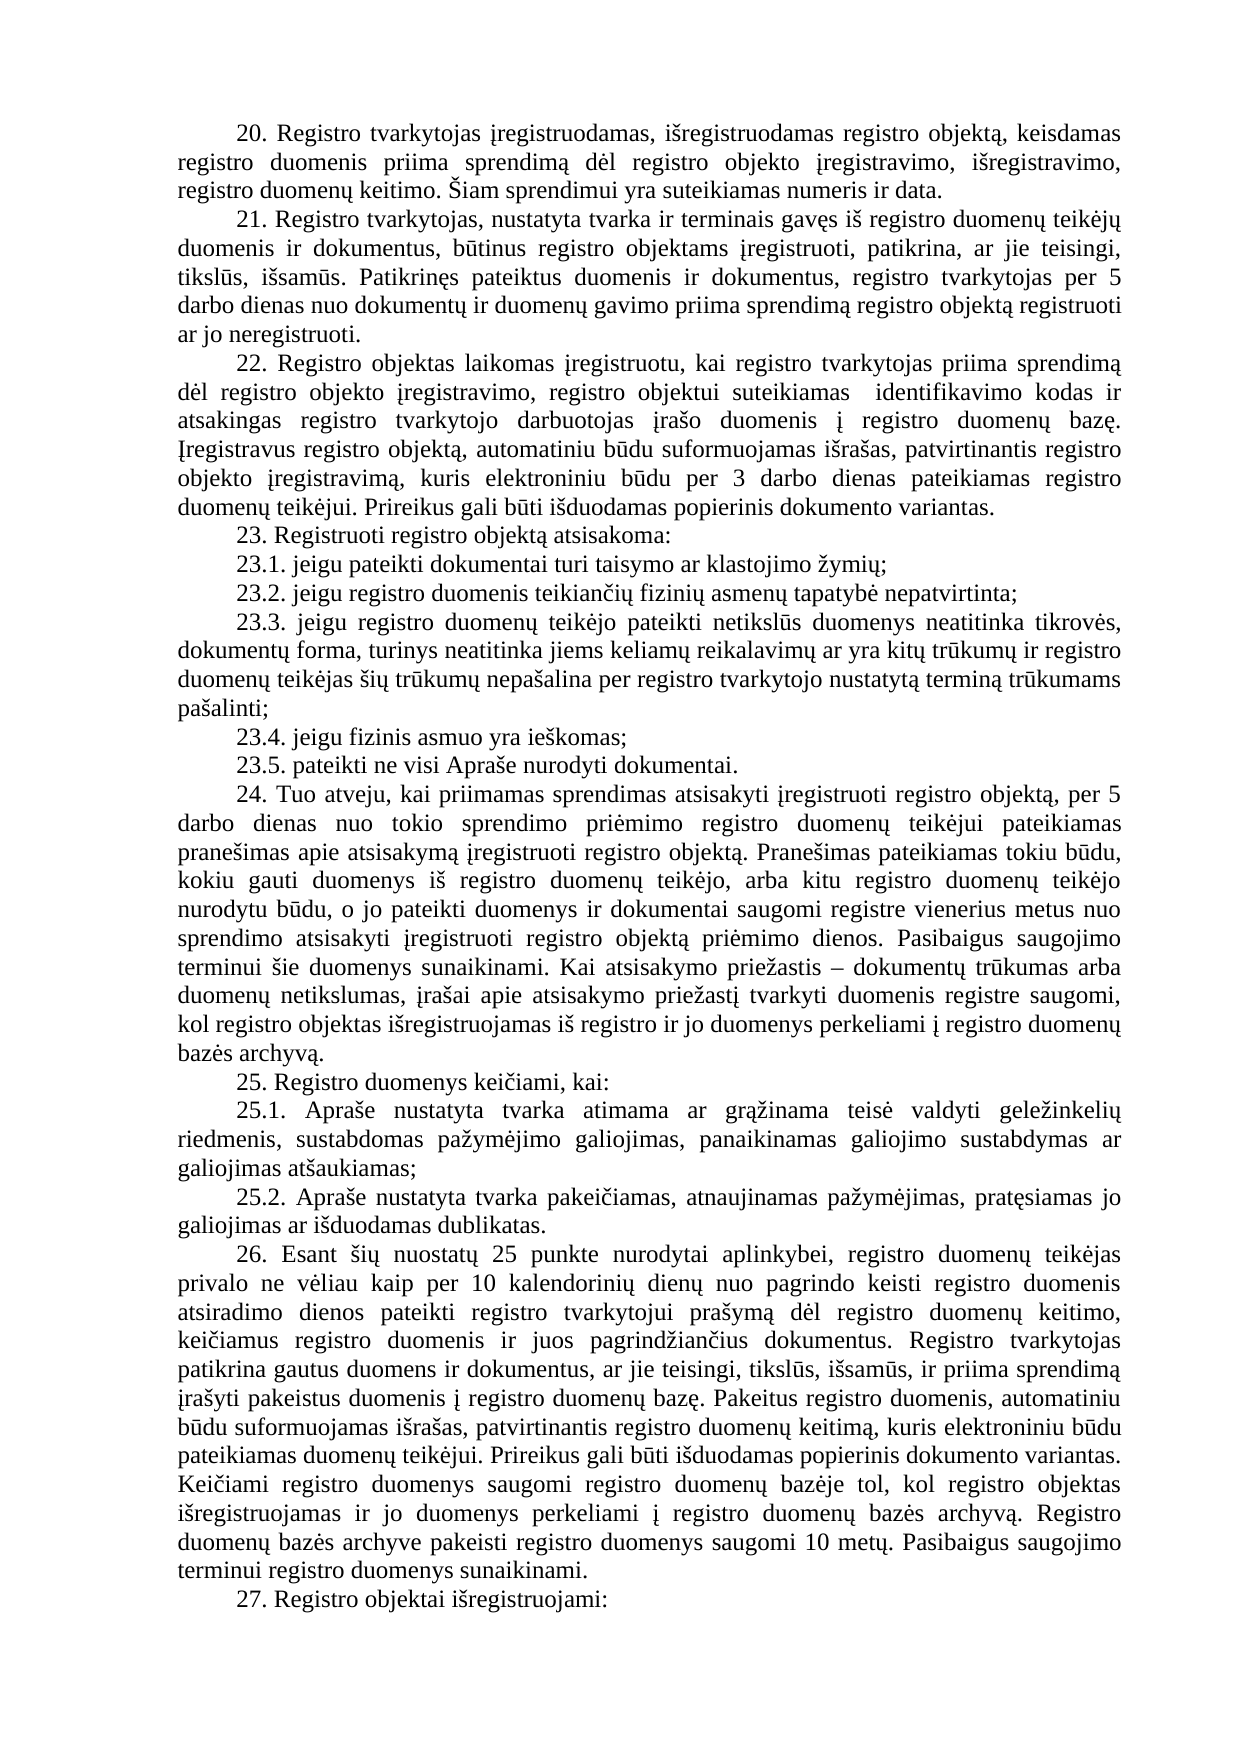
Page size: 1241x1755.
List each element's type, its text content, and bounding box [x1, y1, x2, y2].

text 20. Registro tvarkytojas įregistruodamas, išregistruodamas registro objektą, keisdamas registro duomenis priima sprendimą dėl registro objekto įregistravimo, išregistravimo, registro duomenų keitimo. Šiam sprendimui yra suteikiamas numeris ir data. [177, 118, 1122, 204]
text 23.2. jeigu registro duomenis teikiančių fizinių asmenų tapatybė nepatvirtinta; [177, 578, 1122, 607]
text 27. Registro objektai išregistruojami: [177, 1584, 1122, 1613]
text 23.4. jeigu fizinis asmuo yra ieškomas; [177, 722, 1122, 751]
text 25.2. Apraše nustatyta tvarka pakeičiamas, atnaujinamas pažymėjimas, pratęsiamas jo galiojimas ar išduodamas dublikatas. [177, 1182, 1122, 1239]
text 26. Esant šių nuostatų 25 punkte nurodytai aplinkybei, registro duomenų teikėjas privalo ne vėliau kaip per 10 kalendorinių dienų nuo pagrindo keisti registro duomenis atsiradimo dienos pateikti registro tvarkytojui prašymą dėl registro duomenų keitimo, keičiamus registro duomenis ir juos pagrindžiančius dokumentus. Registro tvarkytojas patikrina gautus duomens ir dokumentus, ar jie teisingi, tikslūs, išsamūs, ir priima sprendimą įrašyti pakeistus duomenis į registro duomenų bazę. Pakeitus registro duomenis, automatiniu būdu suformuojamas išrašas, patvirtinantis registro duomenų keitimą, kuris elektroniniu būdu pateikiamas duomenų teikėjui. Prireikus gali būti išduodamas popierinis dokumento variantas. Keičiami registro duomenys saugomi registro duomenų bazėje tol, kol registro objektas išregistruojamas ir jo duomenys perkeliami į registro duomenų bazės archyvą. Registro duomenų bazės archyve pakeisti registro duomenys saugomi 10 metų. Pasibaigus saugojimo terminui registro duomenys sunaikinami. [177, 1239, 1122, 1584]
text 23.5. pateikti ne visi Apraše nurodyti dokumentai. [177, 751, 1122, 779]
text 21. Registro tvarkytojas, nustatyta tvarka ir terminais gavęs iš registro duomenų teikėjų duomenis ir dokumentus, būtinus registro objektams įregistruoti, patikrina, ar jie teisingi, tikslūs, išsamūs. Patikrinęs pateiktus duomenis ir dokumentus, registro tvarkytojas per 5 darbo dienas nuo dokumentų ir duomenų gavimo priima sprendimą registro objektą registruoti ar jo neregistruoti. [177, 204, 1122, 348]
text 25.1. Apraše nustatyta tvarka atimama ar grąžinama teisė valdyti geležinkelių riedmenis, sustabdomas pažymėjimo galiojimas, panaikinamas galiojimo sustabdymas ar galiojimas atšaukiamas; [177, 1096, 1122, 1182]
text 24. Tuo atveju, kai priimamas sprendimas atsisakyti įregistruoti registro objektą, per 5 darbo dienas nuo tokio sprendimo priėmimo registro duomenų teikėjui pateikiamas pranešimas apie atsisakymą įregistruoti registro objektą. Pranešimas pateikiamas tokiu būdu, kokiu gauti duomenys iš registro duomenų teikėjo, arba kitu registro duomenų teikėjo nurodytu būdu, o jo pateikti duomenys ir dokumentai saugomi registre vienerius metus nuo sprendimo atsisakyti įregistruoti registro objektą priėmimo dienos. Pasibaigus saugojimo terminui šie duomenys sunaikinami. Kai atsisakymo priežastis – dokumentų trūkumas arba duomenų netikslumas, įrašai apie atsisakymo priežastį tvarkyti duomenis registre saugomi, kol registro objektas išregistruojamas iš registro ir jo duomenys perkeliami į registro duomenų bazės archyvą. [177, 779, 1122, 1067]
text 23.1. jeigu pateikti dokumentai turi taisymo ar klastojimo žymių; [177, 549, 1122, 578]
text 23.3. jeigu registro duomenų teikėjo pateikti netikslūs duomenys neatitinka tikrovės, dokumentų forma, turinys neatitinka jiems keliamų reikalavimų ar yra kitų trūkumų ir registro duomenų teikėjas šių trūkumų nepašalina per registro tvarkytojo nustatytą terminą trūkumams pašalinti; [177, 607, 1122, 722]
text 23. Registruoti registro objektą atsisakoma: [177, 521, 1122, 549]
text 25. Registro duomenys keičiami, kai: [177, 1067, 1122, 1096]
text 22. Registro objektas laikomas įregistruotu, kai registro tvarkytojas priima sprendimą dėl registro objekto įregistravimo, registro objektui suteikiamas identifikavimo kodas ir atsakingas registro tvarkytojo darbuotojas įrašo duomenis į registro duomenų bazę. Įregistravus registro objektą, automatiniu būdu suformuojamas išrašas, patvirtinantis registro objekto įregistravimą, kuris elektroniniu būdu per 3 darbo dienas pateikiamas registro duomenų teikėjui. Prireikus gali būti išduodamas popierinis dokumento variantas. [177, 348, 1122, 521]
